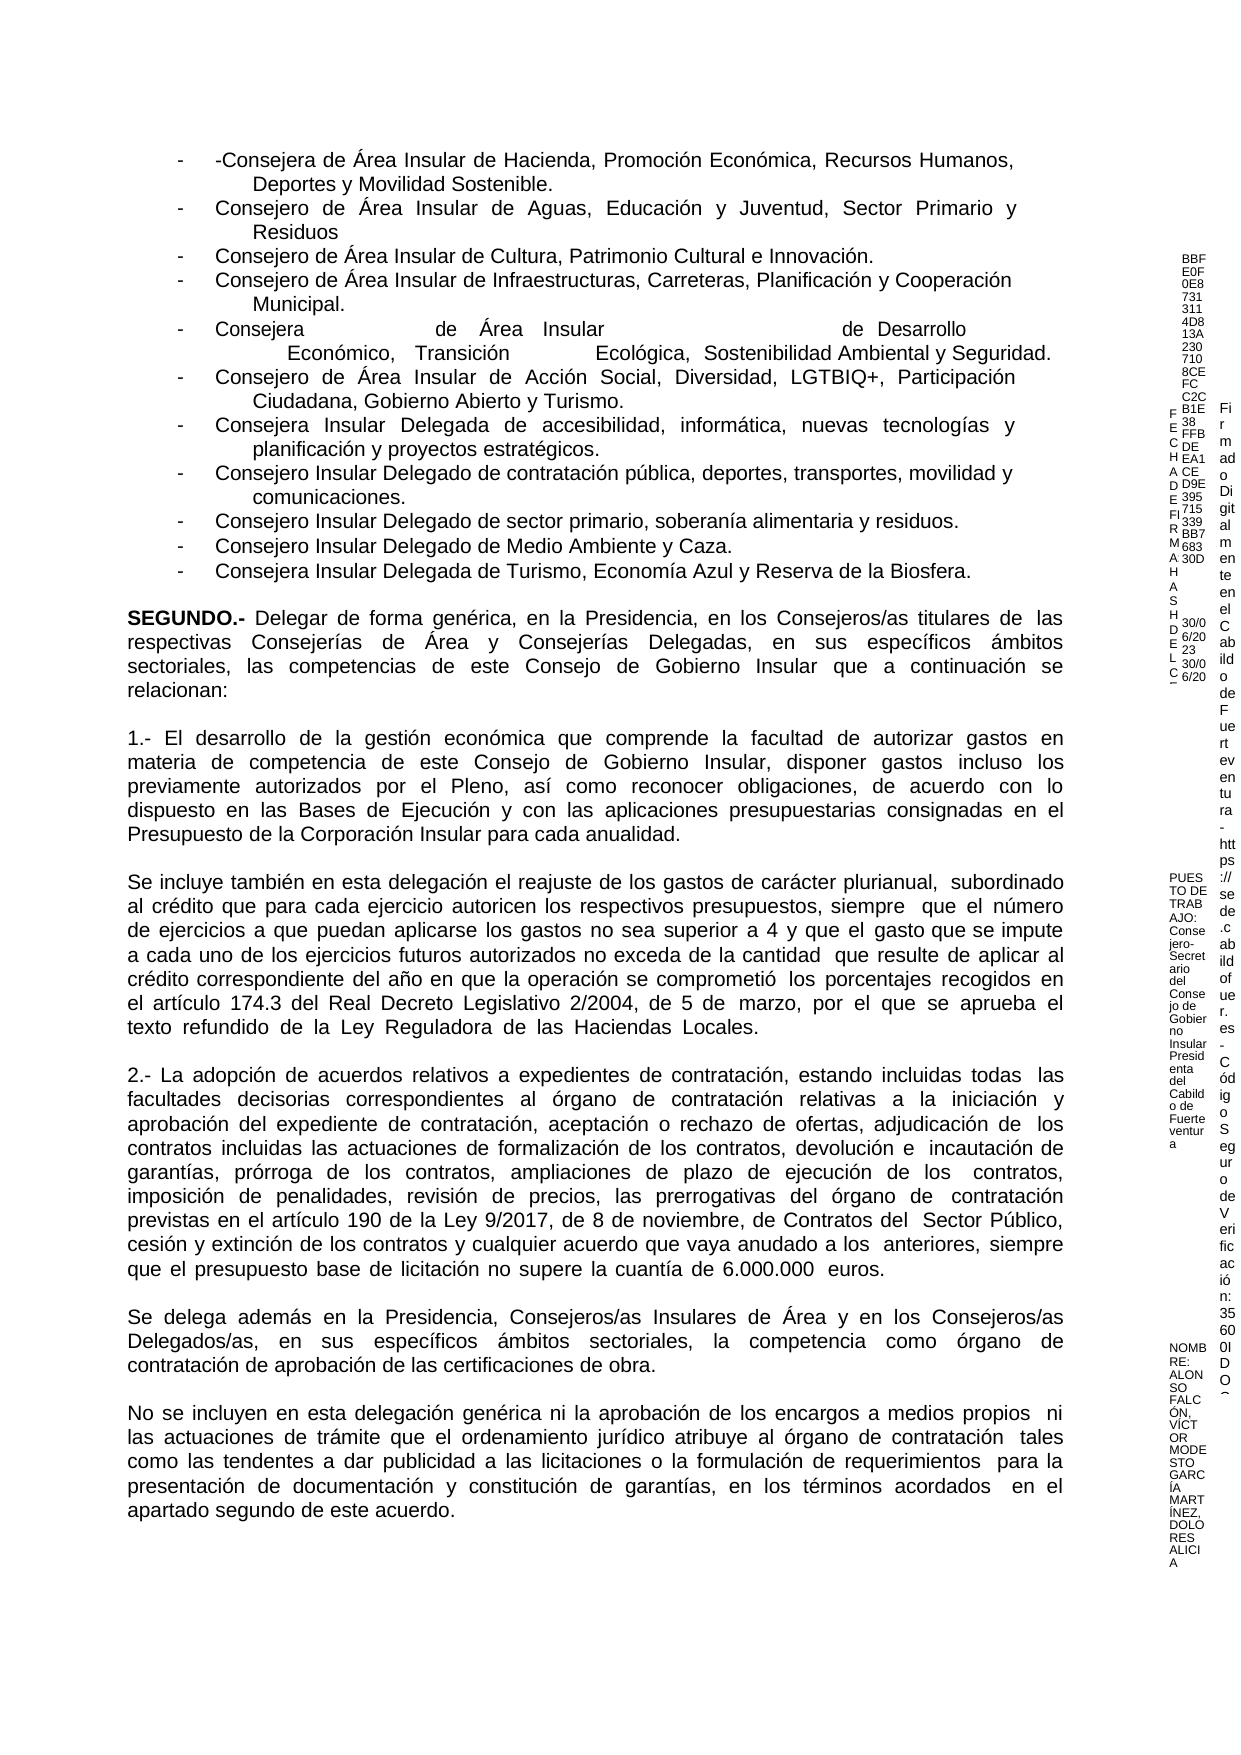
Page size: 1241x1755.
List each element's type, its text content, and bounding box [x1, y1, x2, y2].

text NOMBRE: [1169, 1342, 1209, 1369]
list Consejera Insular Delegada de Turismo, Economía Azul y Reserva de la Biosfera. [177, 558, 1167, 583]
list Consejero Insular Delegado de contratación pública, deportes, transportes, movilidad y comunicaciones. [177, 462, 1064, 509]
list Consejero de Área Insular de Aguas, Educación y Juventud, Sector Primario y Residuos [177, 196, 1064, 244]
list Firmado Digitalmente en el Cabildo de Fuerteventura - https://sede.cabildofuer.es - Código Seguro de Verificación: 35600IDOC2B7178C1BBCA31D408A [1219, 399, 1236, 1394]
text 30/06/2023 [1182, 617, 1209, 657]
text Se incluye también en esta delegación el reajuste de los gastos de carácter plurianual, subordinado al crédito que para cada ejercicio autoricen los respectivos presupuestos, siempre que el número de ejercicios a que puedan aplicarse los gastos no sea superior a 4 y que el gasto que se impute a cada uno de los ejercicios futuros autorizados no exceda de la cantidad que resulte de aplicar al crédito correspondiente del año en que la operación se comprometió los porcentajes recogidos en el artículo 174.3 del Real Decreto Legislativo 2/2004, de 5 de marzo, por el que se aprueba el texto refundido de la Ley Reguladora de las Haciendas Locales. [127, 870, 1064, 1039]
text 30/06/2023 [1182, 657, 1209, 683]
list Consejero Insular Delegado de Medio Ambiente y Caza. [177, 534, 1167, 558]
list Consejero de Área Insular de Acción Social, Diversidad, LGTBIQ+, Participación Ciudadana, Gobierno Abierto y Turismo. [177, 365, 1064, 413]
text [1167, 1342, 1209, 1573]
list FECHA DE FIRMA: HASH DEL CERTIFICADO: [1169, 407, 1184, 683]
text 1.- El desarrollo de la gestión económica que comprende la facultad de autorizar gastos en materia de competencia de este Consejo de Gobierno Insular, disponer gastos incluso los previamente autorizados por el Pleno, así como reconocer obligaciones, de acuerdo con lo dispuesto en las Bases de Ejecución y con las aplicaciones presupuestarias consignadas en el Presupuesto de la Corporación Insular para cada anualidad. [127, 726, 1064, 846]
list BBFE0F0E87313114D813A2307108CEFCC2CB1E38 FFBDEEA1CED9E395715339BB768330D3CC2EDAE0 [1182, 253, 1207, 564]
list Consejera Insular Delegada de accesibilidad, informática, nuevas tecnologías y planificación y proyectos estratégicos. [177, 414, 1064, 461]
list -Consejera de Área Insular de Hacienda, Promoción Económica, Recursos Humanos, Deportes y Movilidad Sostenible. [177, 148, 1064, 196]
text Consejero-Secretario del Consejo de Gobierno Insular Presidenta del Cabildo de Fuerteventura [1169, 926, 1207, 1151]
text Se delega además en la Presidencia, Consejeros/as Insulares de Área y en los Consejeros/as Delegados/as, en sus específicos ámbitos sectoriales, la competencia como órgano de contratación de aprobación de las certificaciones de obra. [127, 1305, 1064, 1377]
list Consejero de Área Insular de Cultura, Patrimonio Cultural e Innovación. [177, 244, 1241, 564]
text SEGUNDO.- Delegar de forma genérica, en la Presidencia, en los Consejeros/as titulares de las respectivas Consejerías de Área y Consejerías Delegadas, en sus específicos ámbitos sectoriales, las competencias de este Consejo de Gobierno Insular que a continuación se relacionan: [127, 605, 1064, 702]
list Consejero de Área Insular de Infraestructuras, Carreteras, Planificación y Cooperación Municipal. [177, 269, 1064, 316]
list Consejero Insular Delegado de sector primario, soberanía alimentaria y residuos. [177, 509, 1167, 534]
list Consejera de Área Insular de Desarrollo Económico, Transición Ecológica, Sostenibilidad Ambiental y Seguridad. [177, 317, 1064, 365]
text 2.- La adopción de acuerdos relativos a expedientes de contratación, estando incluidas todas las facultades decisorias correspondientes al órgano de contratación relativas a la iniciación y aprobación del expediente de contratación, aceptación o rechazo de ofertas, adjudicación de los contratos incluidas las actuaciones de formalización de los contratos, devolución e incautación de garantías, prórroga de los contratos, ampliaciones de plazo de ejecución de los contratos, imposición de penalidades, revisión de precios, las prerrogativas del órgano de contratación previstas en el artículo 190 de la Ley 9/2017, de 8 de noviembre, de Contratos del Sector Público, cesión y extinción de los contratos y cualquier acuerdo que vaya anudado a los anteriores, siempre que el presupuesto base de licitación no supere la cuantía de 6.000.000 euros. [127, 1063, 1064, 1281]
text No se incluyen en esta delegación genérica ni la aprobación de los encargos a medios propios ni las actuaciones de trámite que el ordenamiento jurídico atribuye al órgano de contratación tales como las tendentes a dar publicidad a las licitaciones o la formulación de requerimientos para la presentación de documentación y constitución de garantías, en los términos acordados en el apartado segundo de este acuerdo. [127, 1401, 1064, 1522]
text PUESTO DE TRABAJO: [1169, 871, 1209, 925]
text ALONSO FALCÓN, VÍCTOR MODESTO GARCÍA MARTÍNEZ, DOLORES ALICIA [1169, 1370, 1207, 1570]
